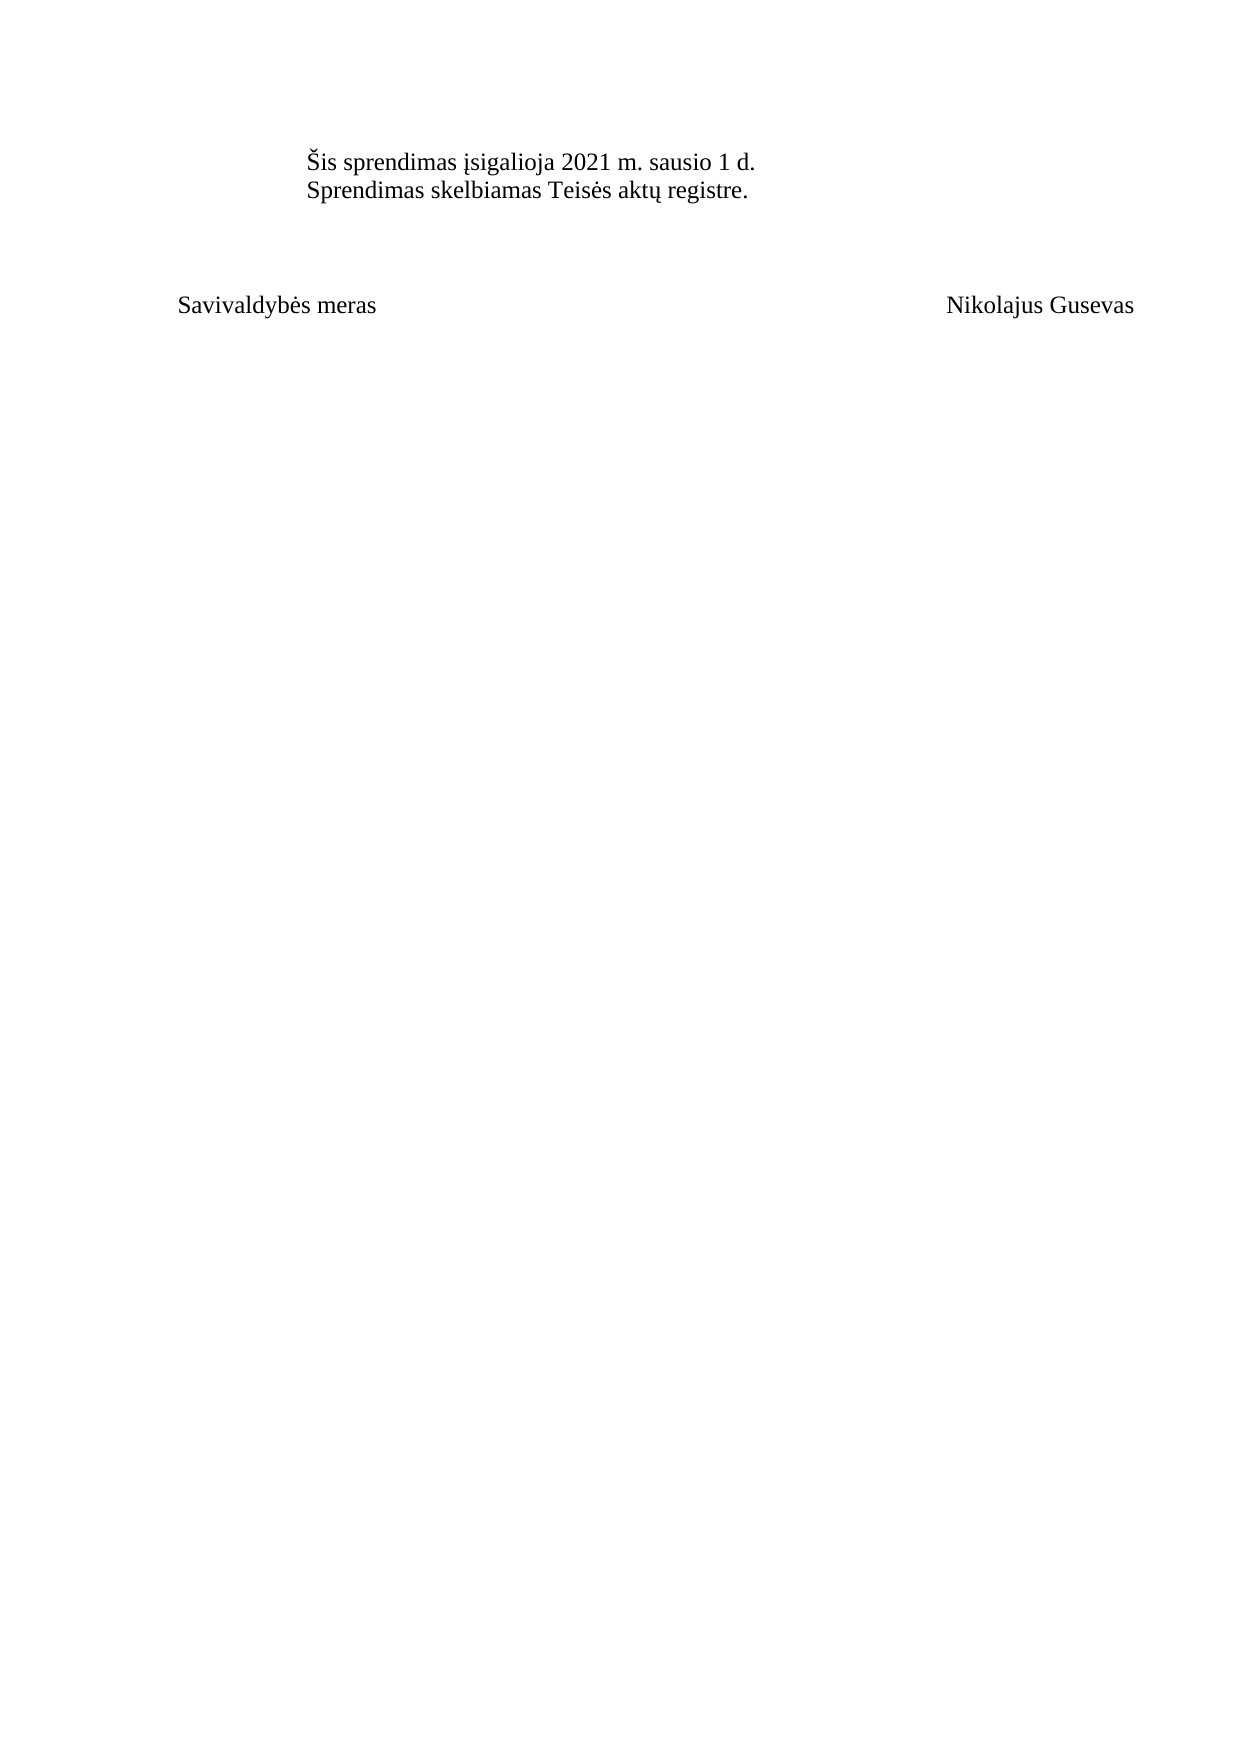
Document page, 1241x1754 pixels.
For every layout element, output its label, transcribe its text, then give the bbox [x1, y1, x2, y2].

text Savivaldybės meras Nikolajus Gusevas [177, 291, 1152, 319]
text Sprendimas skelbiamas Teisės aktų registre. [177, 176, 1152, 204]
text Šis sprendimas įsigalioja 2021 m. sausio 1 d. [177, 147, 1152, 176]
